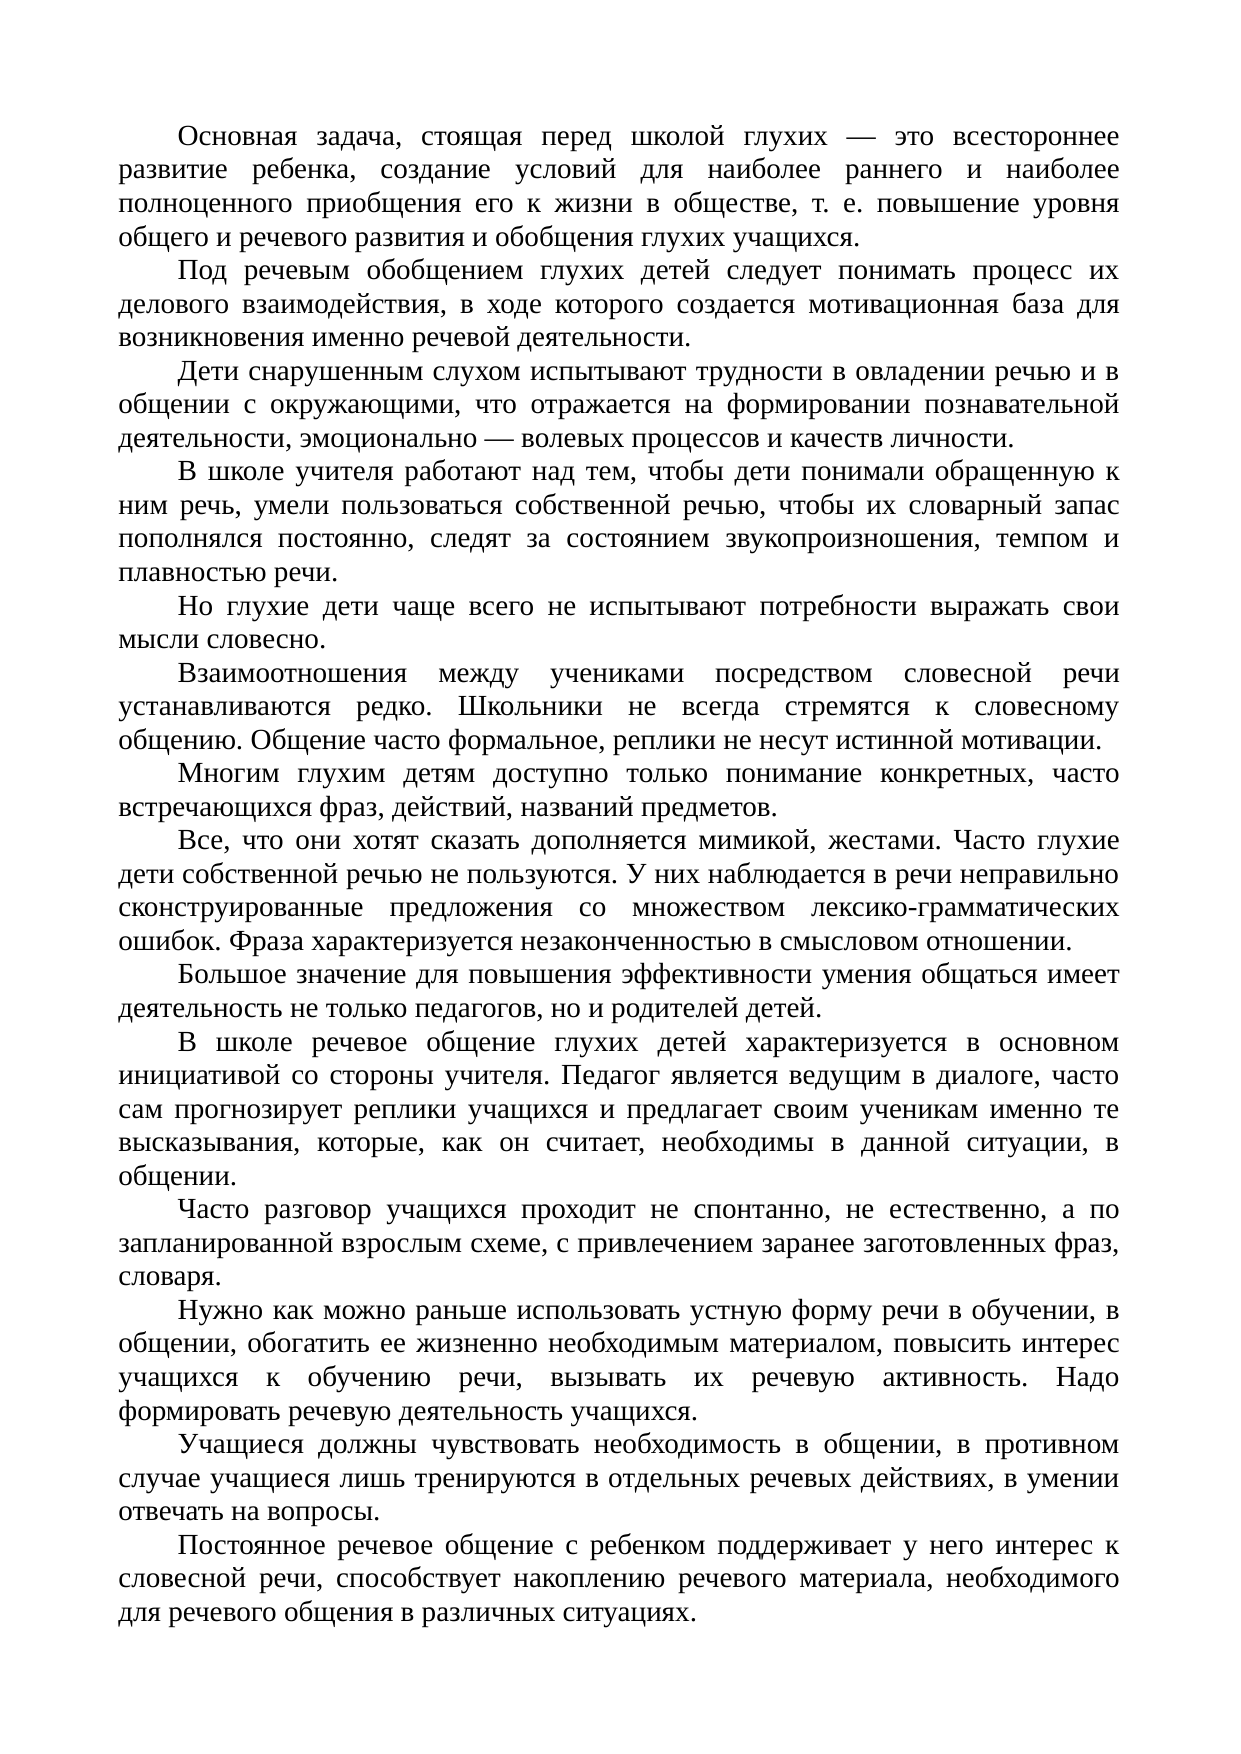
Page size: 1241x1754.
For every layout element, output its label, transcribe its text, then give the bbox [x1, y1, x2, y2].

text Часто разговор учащихся проходит не спонтанно, не естественно, а по запланированной взрослым схеме, с привлечением заранее заготовленных фраз, словаря. [118, 1191, 1121, 1292]
text Дети снарушенным слухом испытывают трудности в овладении речью и в общении с окружающими, что отражается на формировании познавательной деятельности, эмоционально — волевых процессов и качеств личности. [118, 353, 1121, 453]
text Нужно как можно раньше использовать устную форму речи в обучении, в общении, обогатить ее жизненно необходимым материалом, повысить интерес учащихся к обучению речи, вызывать их речевую активность. Надо формировать речевую деятельность учащихся. [118, 1292, 1121, 1426]
text В школе учителя работают над тем, чтобы дети понимали обращенную к ним речь, умели пользоваться собственной речью, чтобы их словарный запас пополнялся постоянно, следят за состоянием звукопроизношения, темпом и плавностью речи. [118, 453, 1121, 588]
text Взаимоотношения между учениками посредством словесной речи устанавливаются редко. Школьники не всегда стремятся к словесному общению. Общение часто формальное, реплики не несут истинной мотивации. [118, 655, 1121, 755]
text Под речевым обобщением глухих детей следует понимать процесс их делового взаимодействия, в ходе которого создается мотивационная база для возникновения именно речевой деятельности. [118, 252, 1121, 353]
text Многим глухим детям доступно только понимание конкретных, часто встречающихся фраз, действий, названий предметов. [118, 755, 1121, 822]
text Постоянное речевое общение с ребенком поддерживает у него интерес к словесной речи, способствует накоплению речевого материала, необходимого для речевого общения в различных ситуациях. [118, 1527, 1121, 1627]
text Учащиеся должны чувствовать необходимость в общении, в противном случае учащиеся лишь тренируются в отдельных речевых действиях, в умении отвечать на вопросы. [118, 1426, 1121, 1527]
text В школе речевое общение глухих детей характеризуется в основном инициативой со стороны учителя. Педагог является ведущим в диалоге, часто сам прогнозирует реплики учащихся и предлагает своим ученикам именно те высказывания, которые, как он считает, необходимы в данной ситуации, в общении. [118, 1024, 1121, 1191]
text Но глухие дети чаще всего не испытывают потребности выражать свои мысли словесно. [118, 588, 1121, 655]
text Все, что они хотят сказать дополняется мимикой, жестами. Часто глухие дети собственной речью не пользуются. У них наблюдается в речи неправильно сконструированные предложения со множеством лексико-грамматических ошибок. Фраза характеризуется незаконченностью в смысловом отношении. [118, 822, 1121, 957]
text Основная задача, стоящая перед школой глухих — это всестороннее развитие ребенка, создание условий для наиболее раннего и наиболее полноценного приобщения его к жизни в обществе, т. е. повышение уровня общего и речевого развития и обобщения глухих учащихся. [118, 118, 1121, 252]
text Большое значение для повышения эффективности умения общаться имеет деятельность не только педагогов, но и родителей детей. [118, 957, 1121, 1024]
